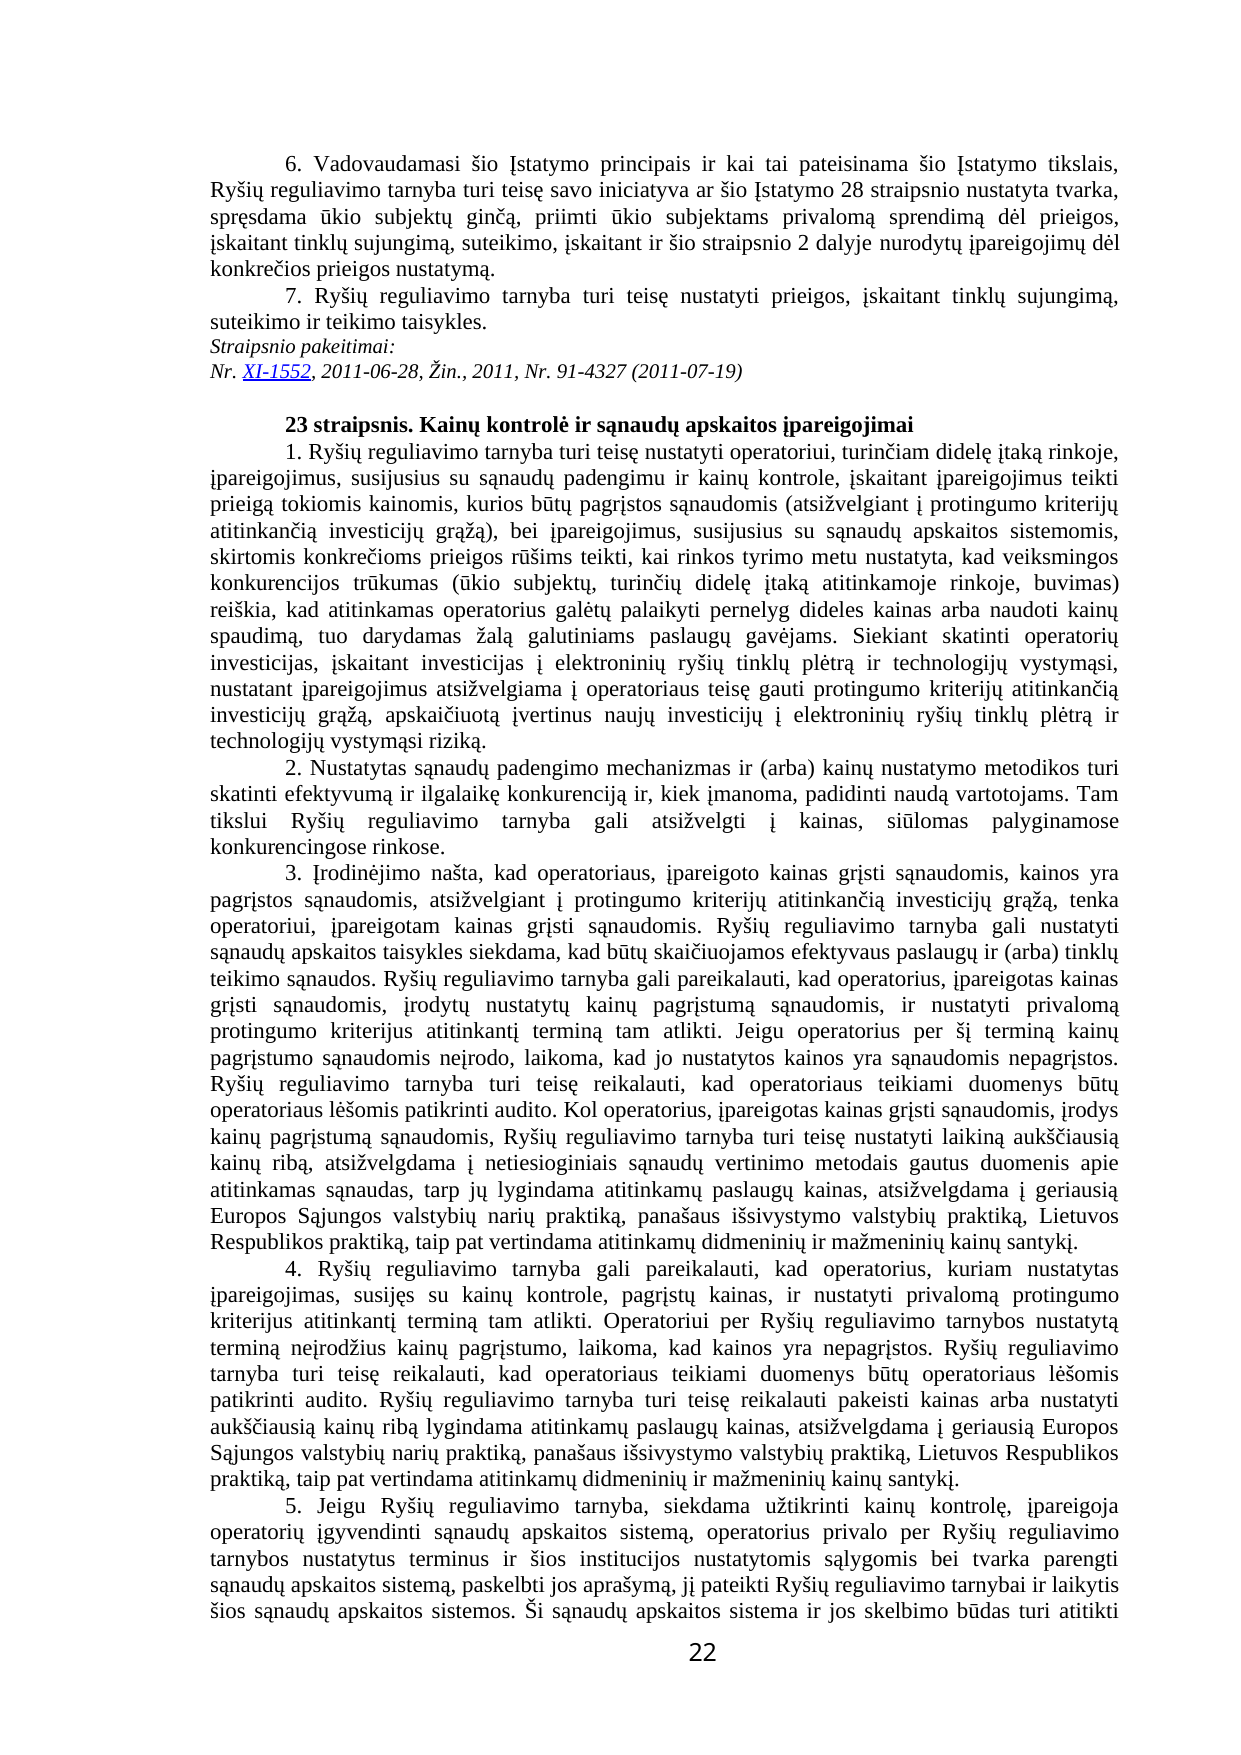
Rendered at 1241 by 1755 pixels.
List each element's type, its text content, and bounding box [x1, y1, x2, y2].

text Nr. XI-1552, 2011-06-28, Žin., 2011, Nr. 91-4327 (2011-07-19) [210, 358, 1120, 383]
text 5. Jeigu Ryšių reguliavimo tarnyba, siekdama užtikrinti kainų kontrolę, įpareigoja operatorių įgyvendinti sąnaudų apskaitos sistemą, operatorius privalo per Ryšių reguliavimo tarnybos nustatytus terminus ir šios institucijos nustatytomis sąlygomis bei tvarka parengti sąnaudų apskaitos sistemą, paskelbti jos aprašymą, jį pateikti Ryšių reguliavimo tarnybai ir laikytis šios sąnaudų apskaitos sistemos. Ši sąnaudų apskaitos sistema ir jos skelbimo būdas turi atitikti [210, 1492, 1120, 1624]
text 23 straipsnis. Kainų kontrolė ir sąnaudų apskaitos įpareigojimai [210, 411, 1120, 438]
text 6. Vadovaudamasi šio Įstatymo principais ir kai tai pateisinama šio Įstatymo tikslais, Ryšių reguliavimo tarnyba turi teisę savo iniciatyva ar šio Įstatymo 28 straipsnio nustatyta tvarka, spręsdama ūkio subjektų ginčą, priimti ūkio subjektams privalomą sprendimą dėl prieigos, įskaitant tinklų sujungimą, suteikimo, įskaitant ir šio straipsnio 2 dalyje nurodytų įpareigojimų dėl konkrečios prieigos nustatymą. [210, 150, 1120, 282]
text 1. Ryšių reguliavimo tarnyba turi teisę nustatyti operatoriui, turinčiam didelę įtaką rinkoje, įpareigojimus, susijusius su sąnaudų padengimu ir kainų kontrole, įskaitant įpareigojimus teikti prieigą tokiomis kainomis, kurios būtų pagrįstos sąnaudomis (atsižvelgiant į protingumo kriterijų atitinkančią investicijų grąžą), bei įpareigojimus, susijusius su sąnaudų apskaitos sistemomis, skirtomis konkrečioms prieigos rūšims teikti, kai rinkos tyrimo metu nustatyta, kad veiksmingos konkurencijos trūkumas (ūkio subjektų, turinčių didelę įtaką atitinkamoje rinkoje, buvimas) reiškia, kad atitinkamas operatorius galėtų palaikyti pernelyg dideles kainas arba naudoti kainų spaudimą, tuo darydamas žalą galutiniams paslaugų gavėjams. Siekiant skatinti operatorių investicijas, įskaitant investicijas į elektroninių ryšių tinklų plėtrą ir technologijų vystymąsi, nustatant įpareigojimus atsižvelgiama į operatoriaus teisę gauti protingumo kriterijų atitinkančią investicijų grąžą, apskaičiuotą įvertinus naujų investicijų į elektroninių ryšių tinklų plėtrą ir technologijų vystymąsi riziką. [210, 438, 1120, 754]
text 2. Nustatytas sąnaudų padengimo mechanizmas ir (arba) kainų nustatymo metodikos turi skatinti efektyvumą ir ilgalaikę konkurenciją ir, kiek įmanoma, padidinti naudą vartotojams. Tam tikslui Ryšių reguliavimo tarnyba gali atsižvelgti į kainas, siūlomas palyginamose konkurencingose rinkose. [210, 754, 1120, 859]
text 4. Ryšių reguliavimo tarnyba gali pareikalauti, kad operatorius, kuriam nustatytas įpareigojimas, susijęs su kainų kontrole, pagrįstų kainas, ir nustatyti privalomą protingumo kriterijus atitinkantį terminą tam atlikti. Operatoriui per Ryšių reguliavimo tarnybos nustatytą terminą neįrodžius kainų pagrįstumo, laikoma, kad kainos yra nepagrįstos. Ryšių reguliavimo tarnyba turi teisę reikalauti, kad operatoriaus teikiami duomenys būtų operatoriaus lėšomis patikrinti audito. Ryšių reguliavimo tarnyba turi teisę reikalauti pakeisti kainas arba nustatyti aukščiausią kainų ribą lygindama atitinkamų paslaugų kainas, atsižvelgdama į geriausią Europos Sąjungos valstybių narių praktiką, panašaus išsivystymo valstybių praktiką, Lietuvos Respublikos praktiką, taip pat vertindama atitinkamų didmeninių ir mažmeninių kainų santykį. [210, 1255, 1120, 1492]
text Straipsnio pakeitimai: [210, 334, 1120, 358]
text 7. Ryšių reguliavimo tarnyba turi teisę nustatyti prieigos, įskaitant tinklų sujungimą, suteikimo ir teikimo taisykles. [210, 282, 1120, 334]
text 3. Įrodinėjimo našta, kad operatoriaus, įpareigoto kainas grįsti sąnaudomis, kainos yra pagrįstos sąnaudomis, atsižvelgiant į protingumo kriterijų atitinkančią investicijų grąžą, tenka operatoriui, įpareigotam kainas grįsti sąnaudomis. Ryšių reguliavimo tarnyba gali nustatyti sąnaudų apskaitos taisykles siekdama, kad būtų skaičiuojamos efektyvaus paslaugų ir (arba) tinklų teikimo sąnaudos. Ryšių reguliavimo tarnyba gali pareikalauti, kad operatorius, įpareigotas kainas grįsti sąnaudomis, įrodytų nustatytų kainų pagrįstumą sąnaudomis, ir nustatyti privalomą protingumo kriterijus atitinkantį terminą tam atlikti. Jeigu operatorius per šį terminą kainų pagrįstumo sąnaudomis neįrodo, laikoma, kad jo nustatytos kainos yra sąnaudomis nepagrįstos. Ryšių reguliavimo tarnyba turi teisę reikalauti, kad operatoriaus teikiami duomenys būtų operatoriaus lėšomis patikrinti audito. Kol operatorius, įpareigotas kainas grįsti sąnaudomis, įrodys kainų pagrįstumą sąnaudomis, Ryšių reguliavimo tarnyba turi teisę nustatyti laikiną aukščiausią kainų ribą, atsižvelgdama į netiesioginiais sąnaudų vertinimo metodais gautus duomenis apie atitinkamas sąnaudas, tarp jų lygindama atitinkamų paslaugų kainas, atsižvelgdama į geriausią Europos Sąjungos valstybių narių praktiką, panašaus išsivystymo valstybių praktiką, Lietuvos Respublikos praktiką, taip pat vertindama atitinkamų didmeninių ir mažmeninių kainų santykį. [210, 859, 1120, 1255]
